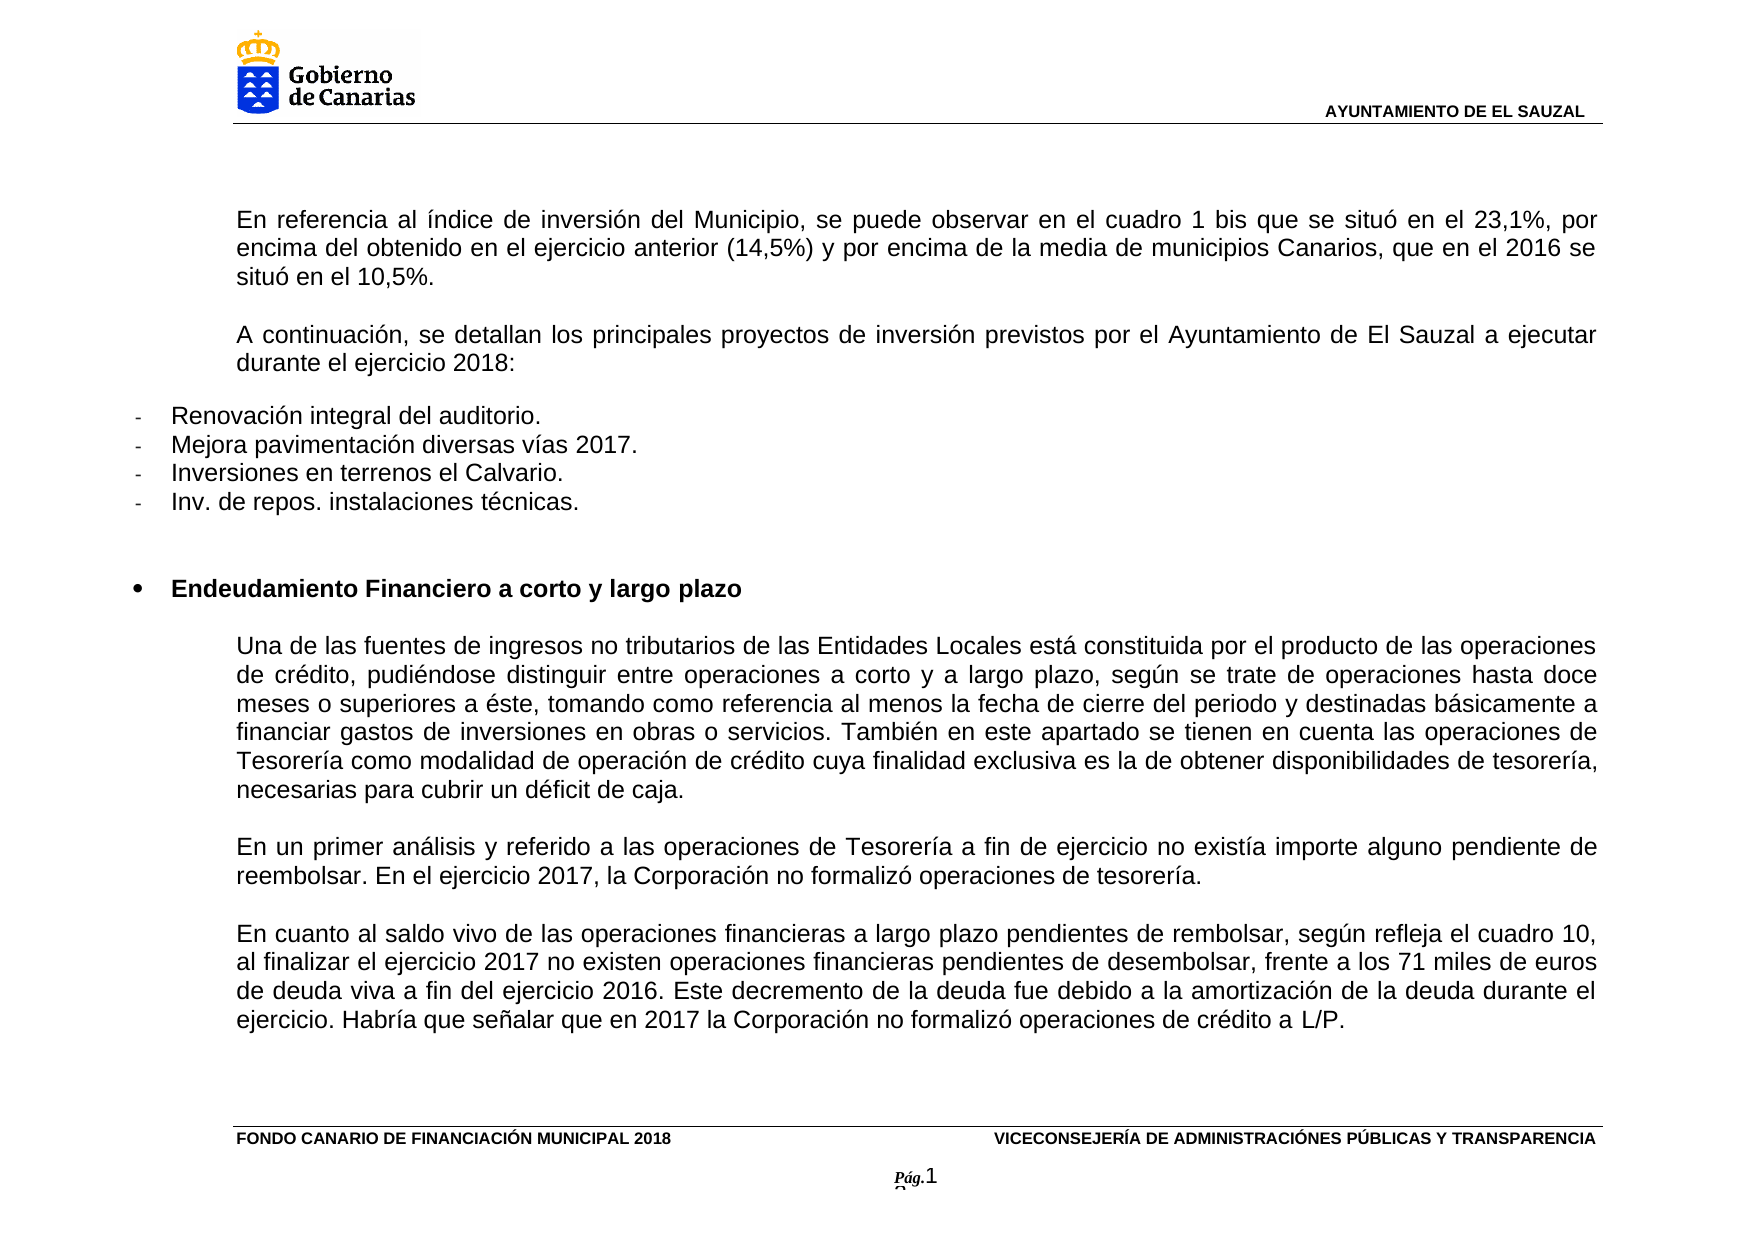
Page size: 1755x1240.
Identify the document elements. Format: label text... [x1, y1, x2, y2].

text Una de las fuentes de ingresos no tributarios de las Entidades Locales está constituida por el producto de las operaciones de crédito, pudiéndose distinguir entre operaciones a corto y a largo plazo, según se trate de operaciones hasta doce meses o superiores a éste, tomando como referencia al menos la fecha de cierre del periodo y destinadas básicamente a financiar gastos de inversiones en obras o servicios. También en este apartado se tienen en cuenta las operaciones de Tesorería como modalidad de operación de crédito cuya finalidad exclusiva es la de obtener disponibilidades de tesorería, necesarias para cubrir un déficit de caja. [236, 631, 1600, 803]
list Inv. de repos. instalaciones técnicas. [134, 487, 1633, 516]
text En un primer análisis y referido a las operaciones de Tesorería a fin de ejercicio no existía importe alguno pendiente de reembolsar. En el ejercicio 2017, la Corporación no formalizó operaciones de tesorería. [236, 832, 1600, 890]
list Renovación integral del auditorio. [134, 401, 1633, 430]
text En cuanto al saldo vivo de las operaciones financieras a largo plazo pendientes de rembolsar, según refleja el cuadro 10, al finalizar el ejercicio 2017 no existen operaciones financieras pendientes de desembolsar, frente a los 71 miles de euros de deuda viva a fin del ejercicio 2016. Este decremento de la deuda fue debido a la amortización de la deuda durante el ejercicio. Habría que señalar que en 2017 la Corporación no formalizó operaciones de crédito a L/P. [236, 919, 1600, 1034]
text En referencia al índice de inversión del Municipio, se puede observar en el cuadro 1 bis que se situó en el 23,1%, por encima del obtenido en el ejercicio anterior (14,5%) y por encima de la media de municipios Canarios, que en el 2016 se situó en el 10,5%. [236, 205, 1600, 291]
list Mejora pavimentación diversas vías 2017. [134, 430, 1633, 459]
list Inversiones en terrenos el Calvario. [134, 459, 1633, 487]
list Endeudamiento Financiero a corto y largo plazo [133, 574, 1633, 602]
text A continuación, se detallan los principales proyectos de inversión previstos por el Ayuntamiento de El Sauzal a ejecutar durante el ejercicio 2018: [236, 320, 1600, 377]
